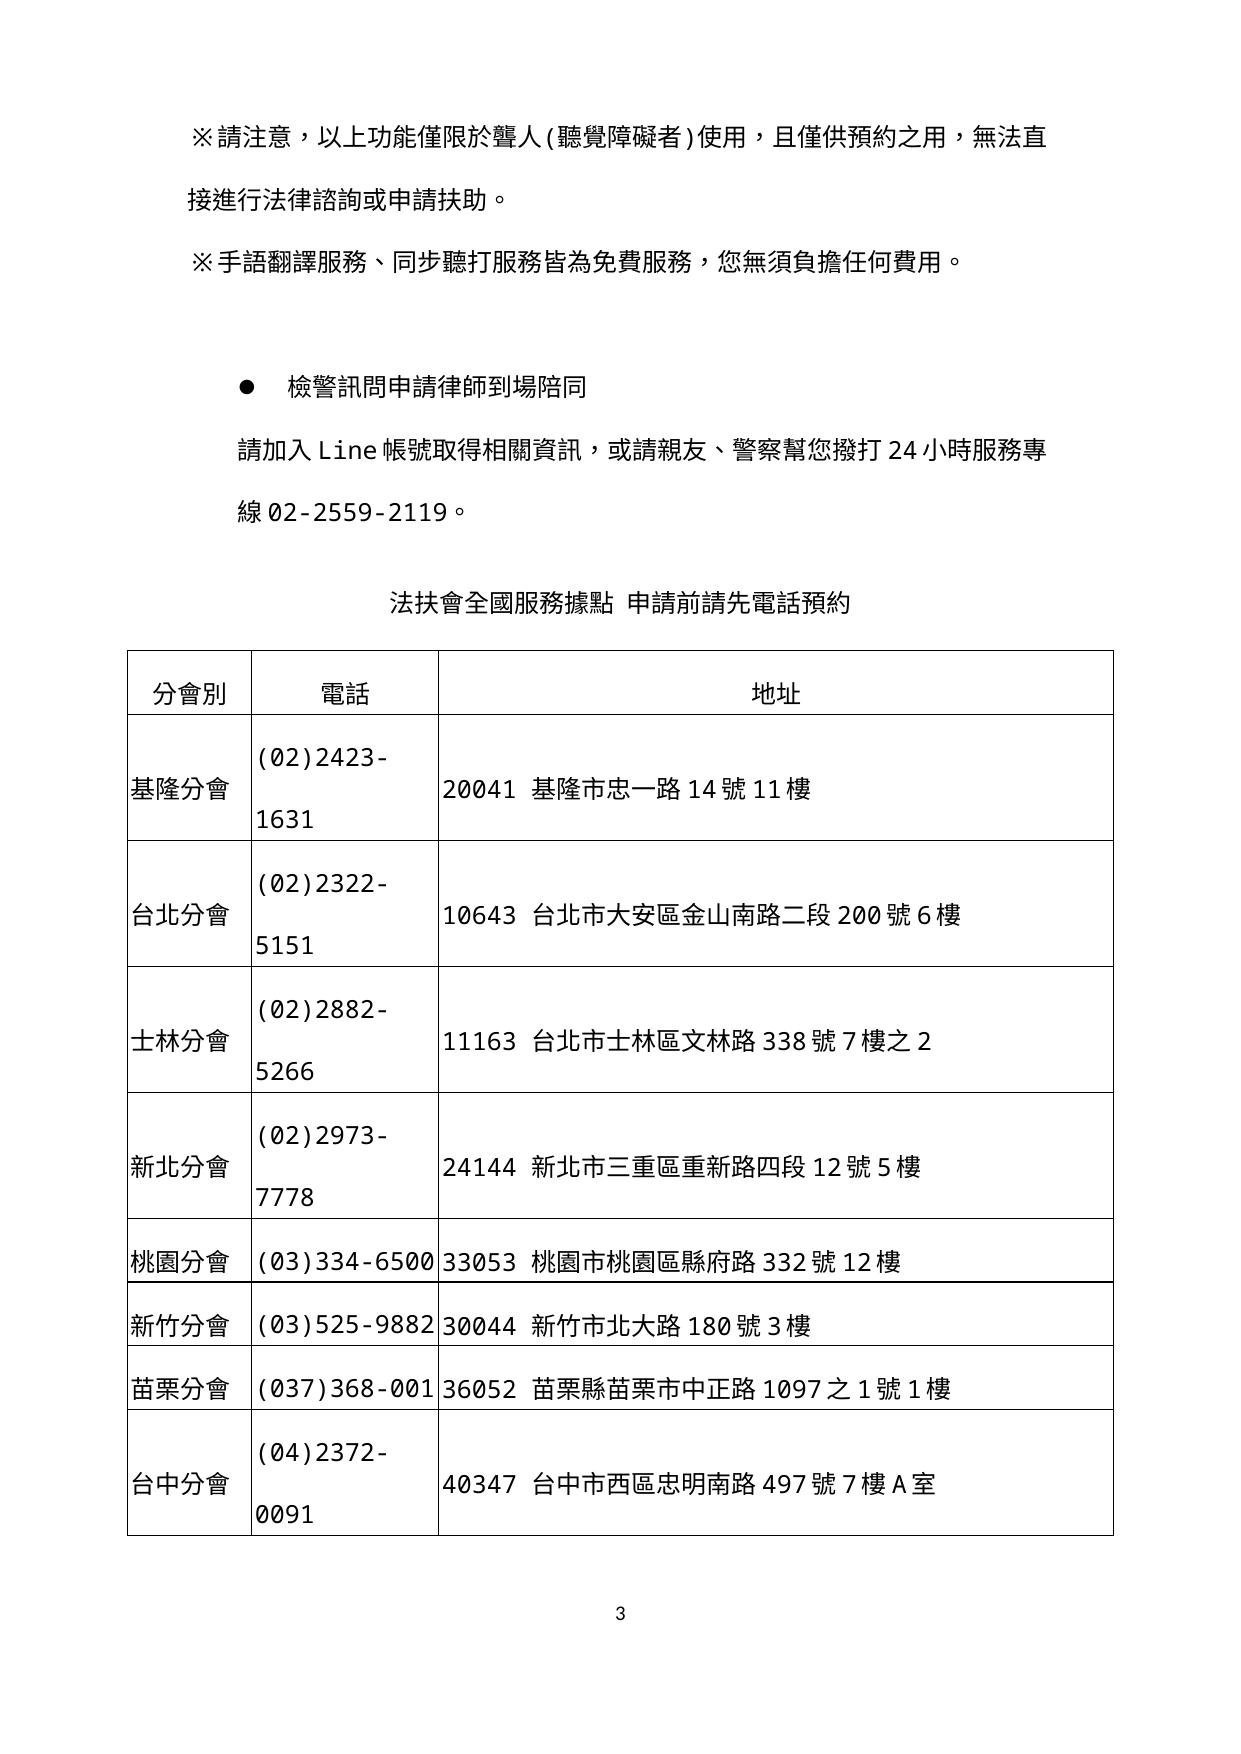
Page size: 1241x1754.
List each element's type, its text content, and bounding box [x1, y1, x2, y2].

list 檢警訊問申請律師到場陪同 [237, 344, 1053, 407]
table_cell 20041 基隆市忠一路14號11樓 [439, 715, 1113, 840]
table_header 地址 [439, 651, 1113, 714]
table_cell (02)2423-1631 [252, 715, 438, 840]
table_cell 苗栗分會 [128, 1346, 251, 1408]
table_cell (02)2973-7778 [252, 1093, 438, 1218]
table_cell 33053 桃園市桃園區縣府路332號12樓 [439, 1219, 1113, 1281]
table_cell 11163 台北市士林區文林路338號7樓之2 [439, 967, 1113, 1092]
text 請加入Line帳號取得相關資訊，或請親友、警察幫您撥打24小時服務專線02-2559-2119。 [237, 407, 1053, 532]
table_cell 台中分會 [128, 1410, 251, 1534]
table_cell 24144 新北市三重區重新路四段12號5樓 [439, 1093, 1113, 1218]
table_cell 桃園分會 [128, 1219, 251, 1281]
table_cell 士林分會 [128, 967, 251, 1092]
table_cell 台北分會 [128, 841, 251, 966]
table_cell 30044 新竹市北大路180號3樓 [439, 1283, 1113, 1345]
table_cell (02)2882-5266 [252, 967, 438, 1092]
table_cell (03)525-9882 [252, 1283, 438, 1345]
table_cell (037)368-001 [252, 1346, 438, 1408]
text ※請注意，以上功能僅限於聾人(聽覺障礙者)使用，且僅供預約之用，無法直接進行法律諮詢或申請扶助。 [187, 94, 1053, 219]
text ※手語翻譯服務、同步聽打服務皆為免費服務，您無須負擔任何費用。 [187, 219, 1053, 282]
table_cell (04)2372-0091 [252, 1410, 438, 1534]
table_header 分會別 [128, 651, 251, 714]
table_cell 36052 苗栗縣苗栗市中正路1097之1號1樓 [439, 1346, 1113, 1408]
table_header 電話 [252, 651, 438, 714]
table_cell 新竹分會 [128, 1283, 251, 1345]
table_cell 10643 台北市大安區金山南路二段200號6樓 [439, 841, 1113, 966]
text 法扶會全國服務據點 申請前請先電話預約 [187, 560, 1053, 622]
table_cell (02)2322-5151 [252, 841, 438, 966]
table_cell (03)334-6500 [252, 1219, 438, 1281]
table_cell 基隆分會 [128, 715, 251, 840]
table_cell 新北分會 [128, 1093, 251, 1218]
table_cell 40347 台中市西區忠明南路497號7樓A室 [439, 1410, 1113, 1534]
